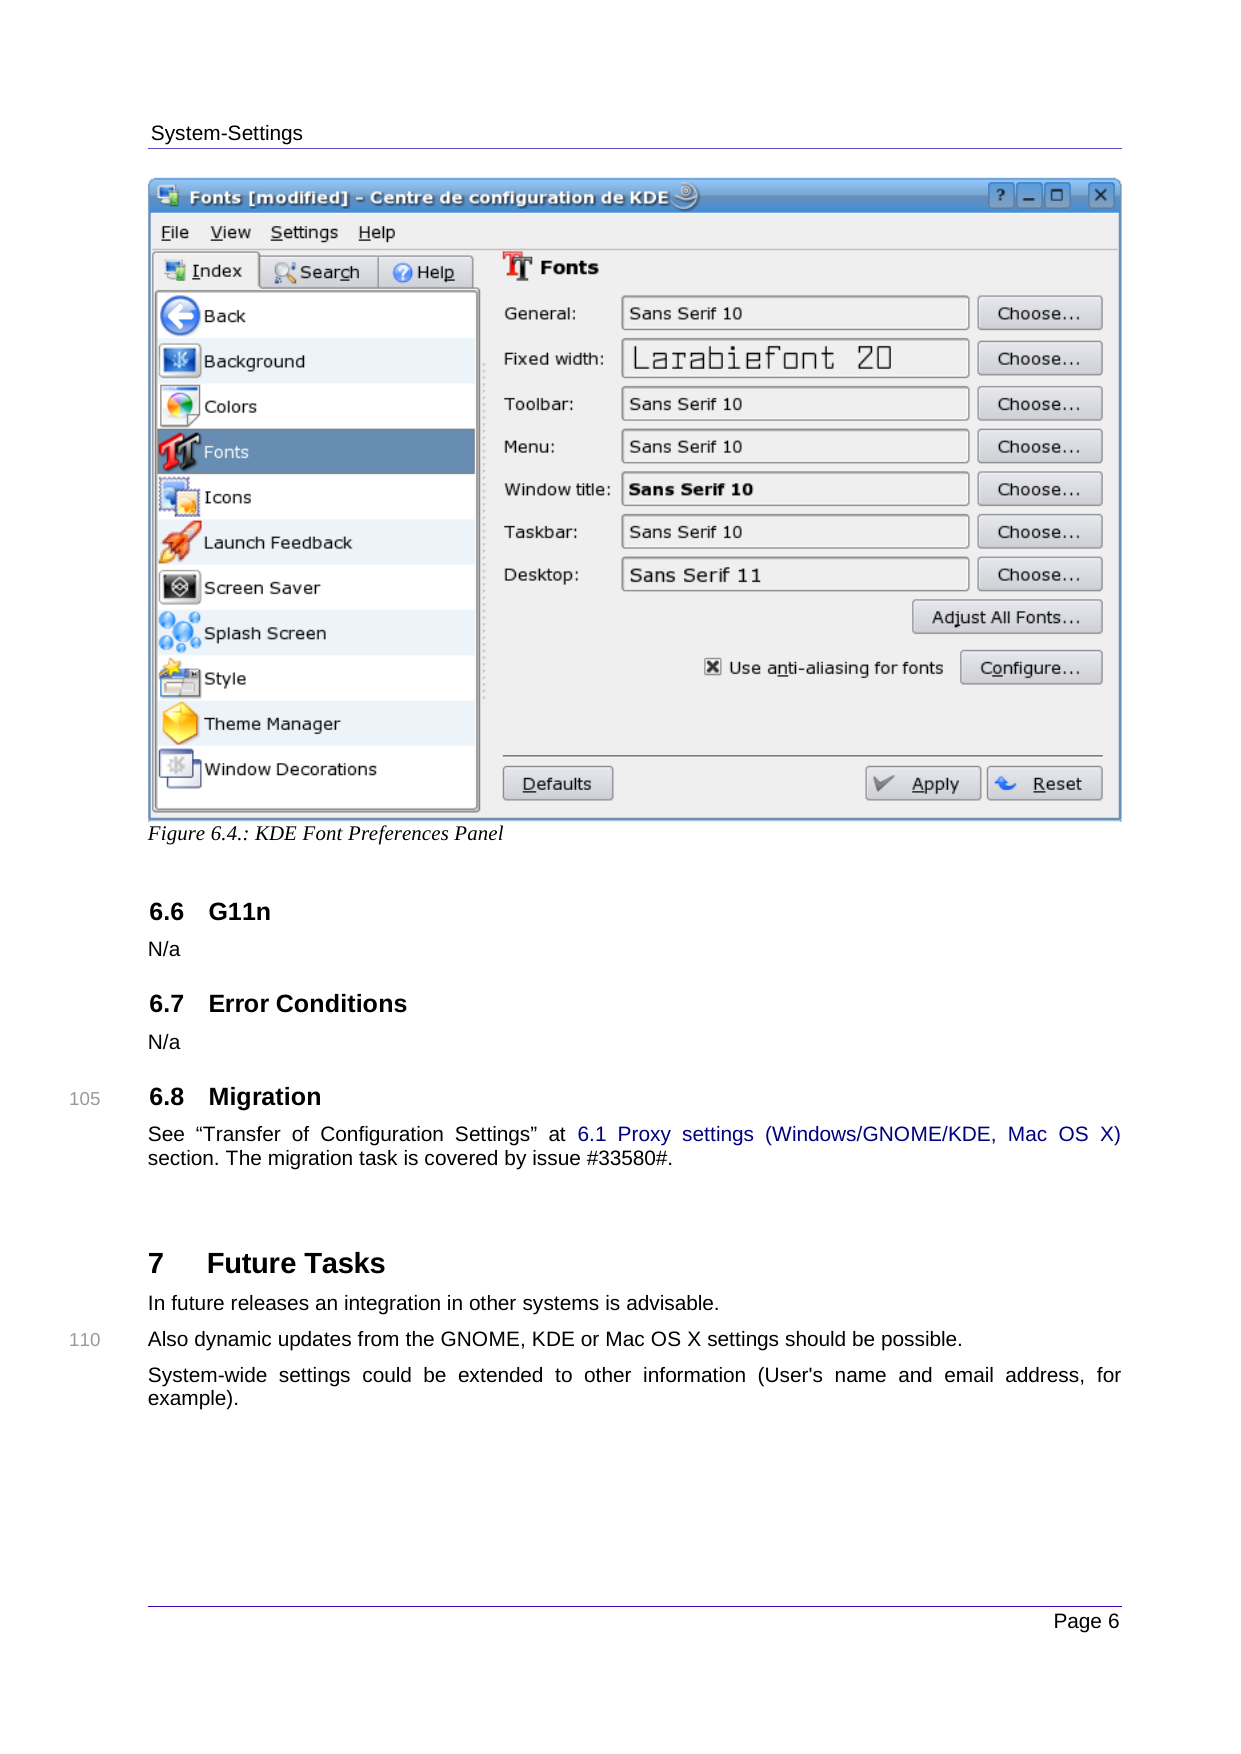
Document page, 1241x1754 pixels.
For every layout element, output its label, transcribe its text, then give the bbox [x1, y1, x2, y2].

text System-wide settings could be extended to other information (User's name and email address, for example). [148, 1363, 1122, 1410]
text N/a [148, 937, 1122, 961]
text In future releases an integration in other systems is advisable. [148, 1291, 1122, 1314]
text See “Transfer of Configuration Settings” at 6.1 Proxy settings (Windows/GNOME/KDE, Mac OS X) section. The migration task is covered by issue #33580#. [148, 1123, 1122, 1170]
subtitle Migration [149, 1083, 1122, 1111]
text N/a [148, 1030, 1122, 1054]
text Also dynamic updates from the GNOME, KDE or Mac OS X settings should be possible. [148, 1327, 1122, 1351]
subtitle G11n [149, 897, 1122, 926]
text Figure 6.4.: KDE Font Preferences Panel [148, 822, 1122, 844]
subtitle Future Tasks [148, 1247, 1122, 1279]
subtitle Error Conditions [149, 990, 1122, 1018]
picture [147, 177, 1123, 822]
